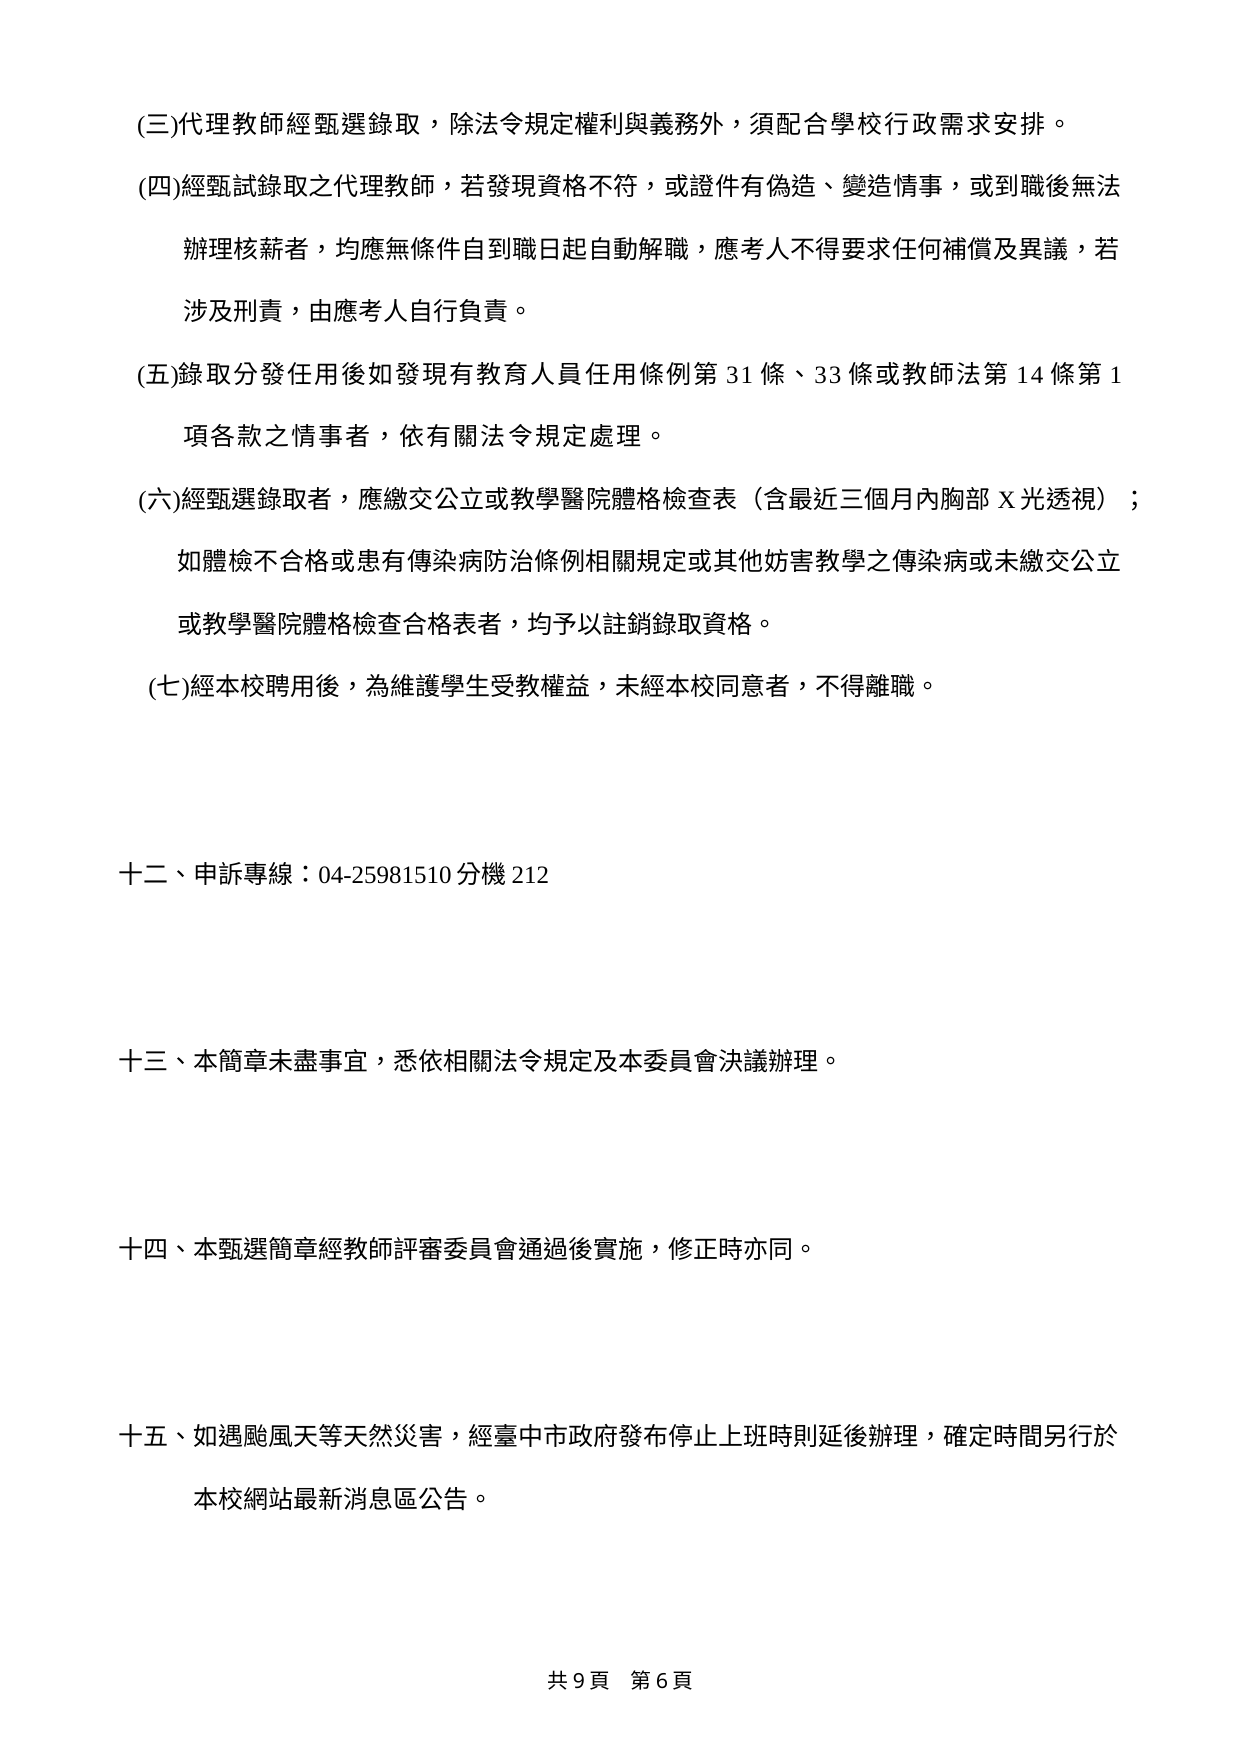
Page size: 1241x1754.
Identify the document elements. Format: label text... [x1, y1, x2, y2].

text 十二、申訴專線：04-25981510分機212 [118, 831, 1122, 893]
text (三)代理教師經甄選錄取，除法令規定權利與義務外，須配合學校行政需求安排。 [118, 81, 1122, 143]
text 十五、如遇颱風天等天然災害，經臺中市政府發布停止上班時則延後辦理，確定時間另行於本校網站最新消息區公告。 [118, 1393, 1122, 1518]
text 十三、本簡章未盡事宜，悉依相關法令規定及本委員會決議辦理。 [118, 1018, 1122, 1081]
text 十四、本甄選簡章經教師評審委員會通過後實施，修正時亦同。 [118, 1206, 1122, 1268]
text (七)經本校聘用後，為維護學生受教權益，未經本校同意者，不得離職。 [118, 643, 1122, 706]
text (五)錄取分發任用後如發現有教育人員任用條例第31條、33條或教師法第14條第1項各款之情事者，依有關法令規定處理。 [118, 331, 1122, 456]
text (四)經甄試錄取之代理教師，若發現資格不符，或證件有偽造、變造情事，或到職後無法辦理核薪者，均應無條件自到職日起自動解職，應考人不得要求任何補償及異議，若涉及刑責，由應考人自行負責。 [118, 143, 1122, 331]
text (六)經甄選錄取者，應繳交公立或教學醫院體格檢查表（含最近三個月內胸部X光透視）；如體檢不合格或患有傳染病防治條例相關規定或其他妨害教學之傳染病或未繳交公立或教學醫院體格檢查合格表者，均予以註銷錄取資格。 [119, 456, 1122, 643]
